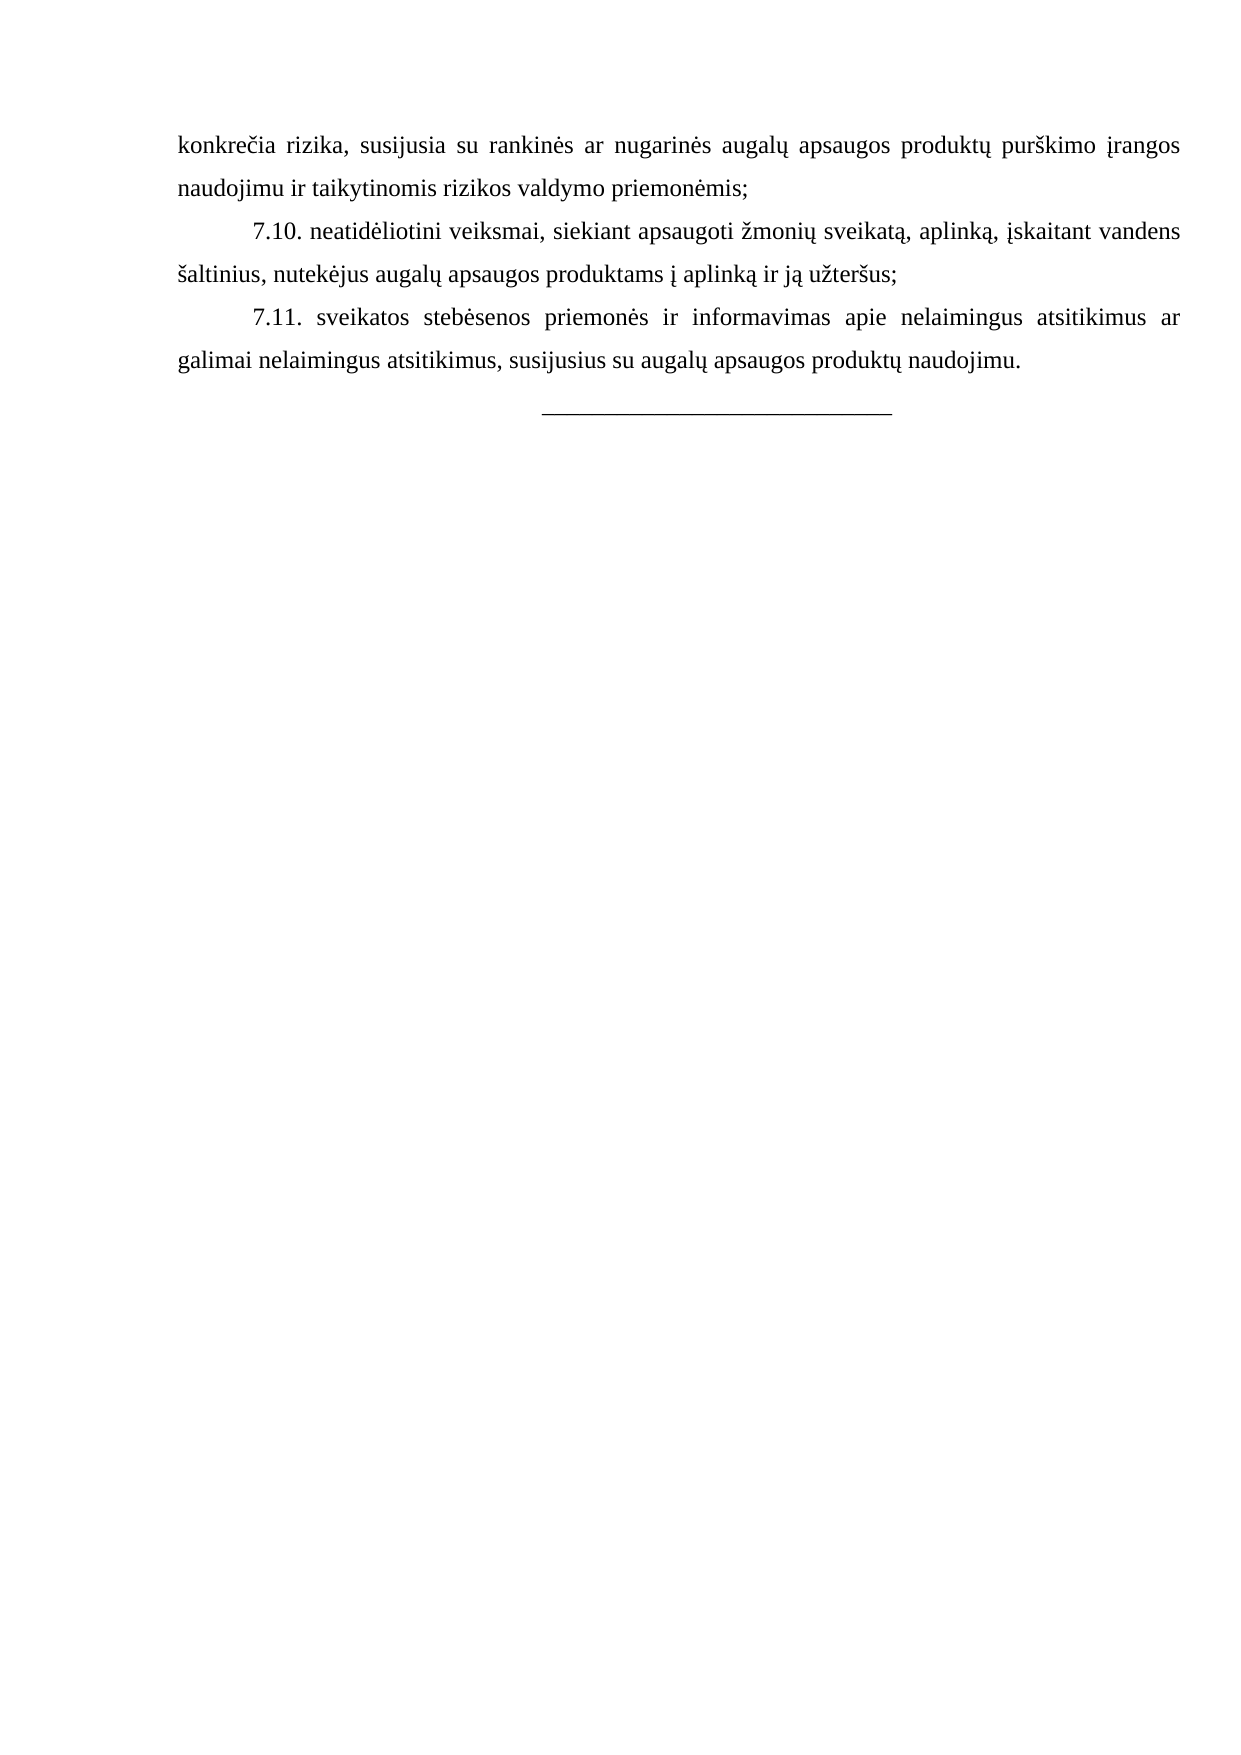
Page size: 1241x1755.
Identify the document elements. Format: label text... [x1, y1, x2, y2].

text konkrečia rizika, susijusia su rankinės ar nugarinės augalų apsaugos produktų purškimo įrangos naudojimu ir taikytinomis rizikos valdymo priemonėmis; [177, 130, 1181, 202]
text 7.11. sveikatos stebėsenos priemonės ir informavimas apie nelaimingus atsitikimus ar galimai nelaimingus atsitikimus, susijusius su augalų apsaugos produktų naudojimu. [177, 302, 1181, 374]
text ____________________________ [177, 389, 1181, 417]
text 7.10. neatidėliotini veiksmai, siekiant apsaugoti žmonių sveikatą, aplinką, įskaitant vandens šaltinius, nutekėjus augalų apsaugos produktams į aplinką ir ją užteršus; [177, 216, 1181, 288]
